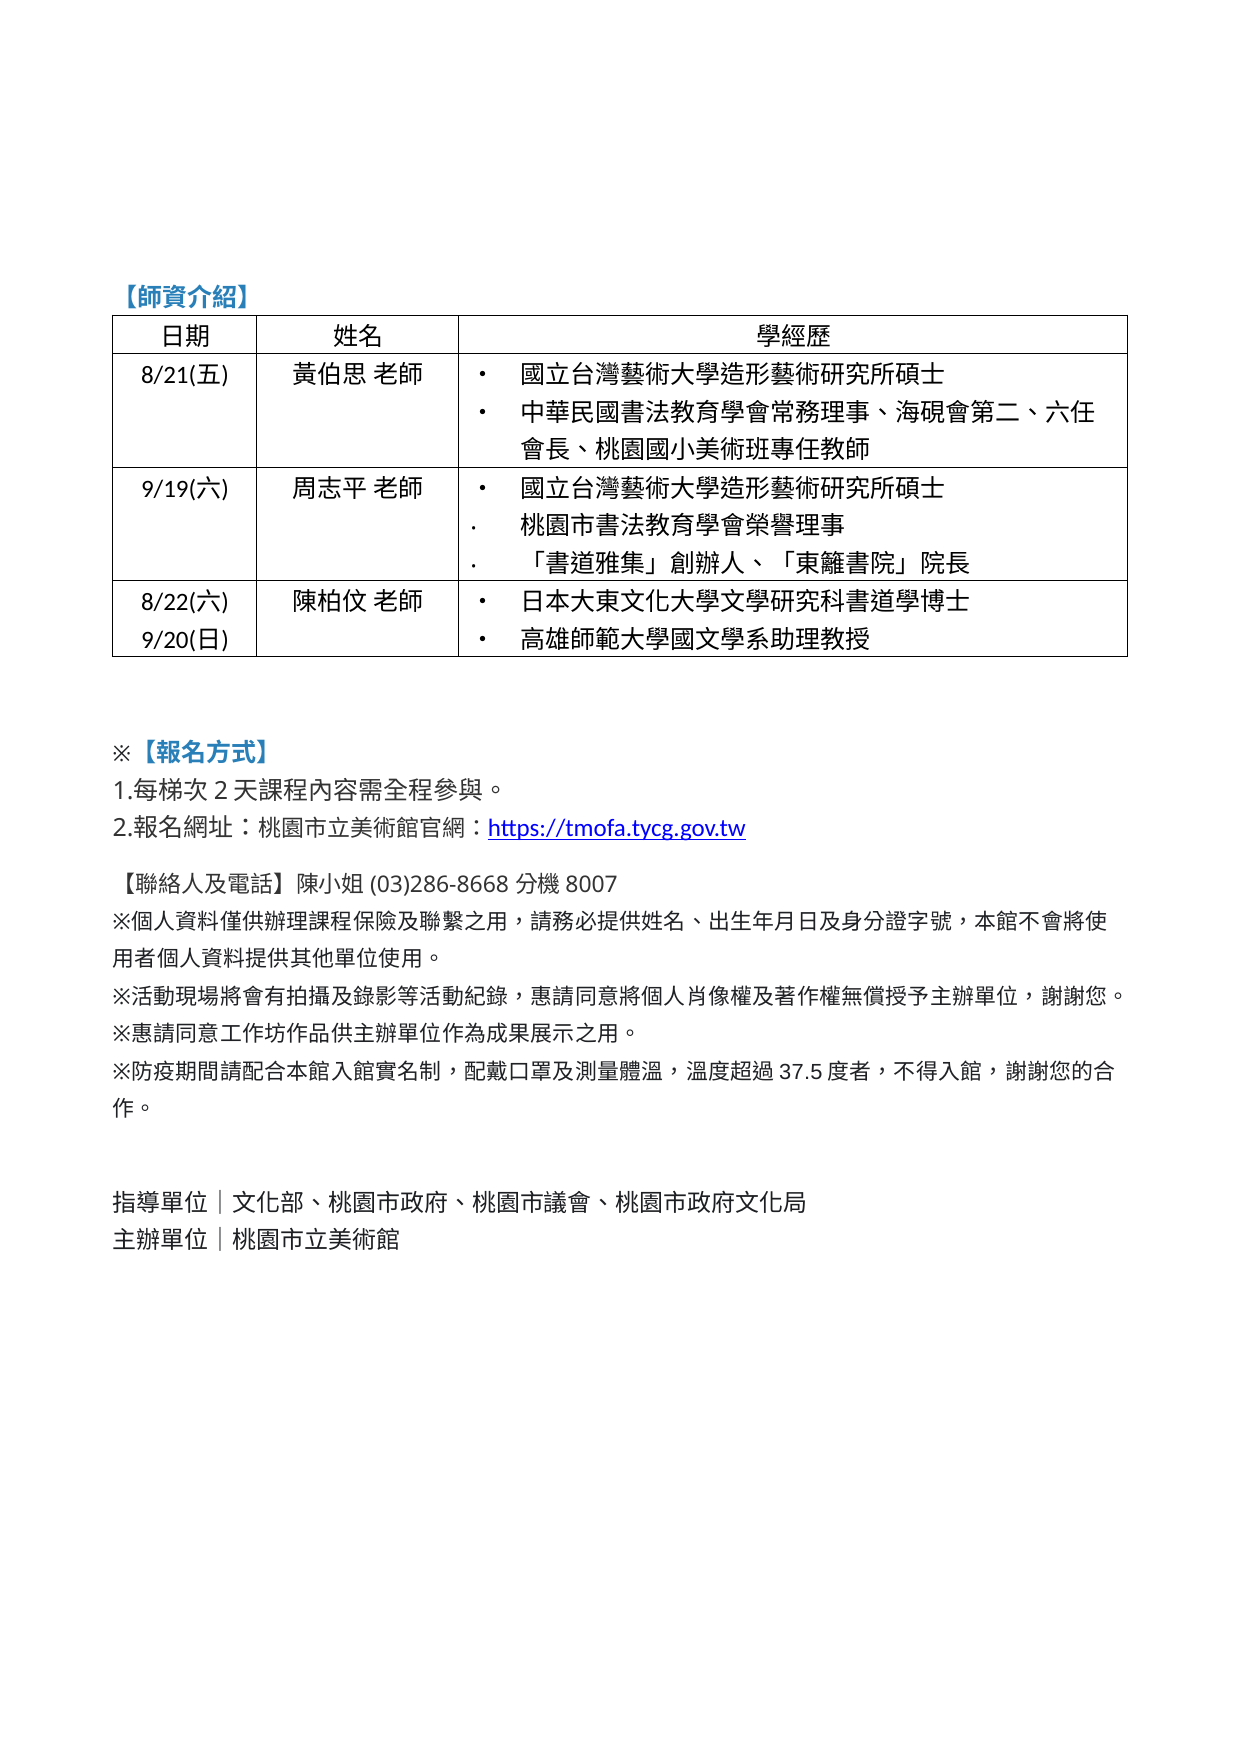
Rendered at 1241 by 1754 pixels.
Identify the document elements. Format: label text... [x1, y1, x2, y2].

table_header 日期 [113, 316, 256, 353]
table_cell 8/21(五) [113, 354, 256, 467]
text 【師資介紹】 [112, 277, 1128, 314]
table_cell 陳柏伩 老師 [257, 581, 458, 656]
text 【聯絡人及電話】陳小姐 (03)286-8668 分機8007 [112, 863, 1128, 901]
table_cell 周志平 老師 [257, 468, 458, 580]
table_cell 9/19(六) [113, 468, 256, 580]
text 指導單位｜文化部、桃園市政府、桃園市議會、桃園市政府文化局 主辦單位｜桃園市立美術館 [112, 1182, 1128, 1257]
table_cell 8/22(六) 9/20(日) [113, 581, 256, 656]
text ※惠請同意工作坊作品供主辦單位作為成果展示之用。 ※防疫期間請配合本館入館實名制，配戴口罩及測量體溫，溫度超過37.5度者，不得入館，謝謝您的合作。 [112, 1013, 1128, 1126]
table_cell 國立台灣藝術大學造形藝術研究所碩士 中華民國書法教育學會常務理事、海硯會第二、六任會長、桃園國小美術班專任教師 [459, 354, 1127, 467]
table_cell 國立台灣藝術大學造形藝術研究所碩士 桃園市書法教育學會榮譽理事 「書道雅集」創辦人、「東籬書院」院長 [459, 468, 1127, 580]
text ※個人資料僅供辦理課程保險及聯繫之用，請務必提供姓名、出生年月日及身分證字號，本館不會將使用者個人資料提供其他單位使用。 ※活動現場將會有拍攝及錄影等活動紀錄，惠請同意將個人肖像權及著作權無償授予主辦單位，謝謝您。 [112, 901, 1128, 1013]
table_cell 黃伯思 老師 [257, 354, 458, 467]
table_header 學經歷 [459, 316, 1127, 353]
table_cell 日本大東文化大學文學研究科書道學博士 高雄師範大學國文學系助理教授 [459, 581, 1127, 656]
text ※【報名方式】 1.每梯次2天課程內容需全程參與。 2.報名網址：桃園市立美術館官網：https://tmofa.tycg.gov.tw [112, 732, 1128, 845]
table_header 姓名 [257, 316, 458, 353]
